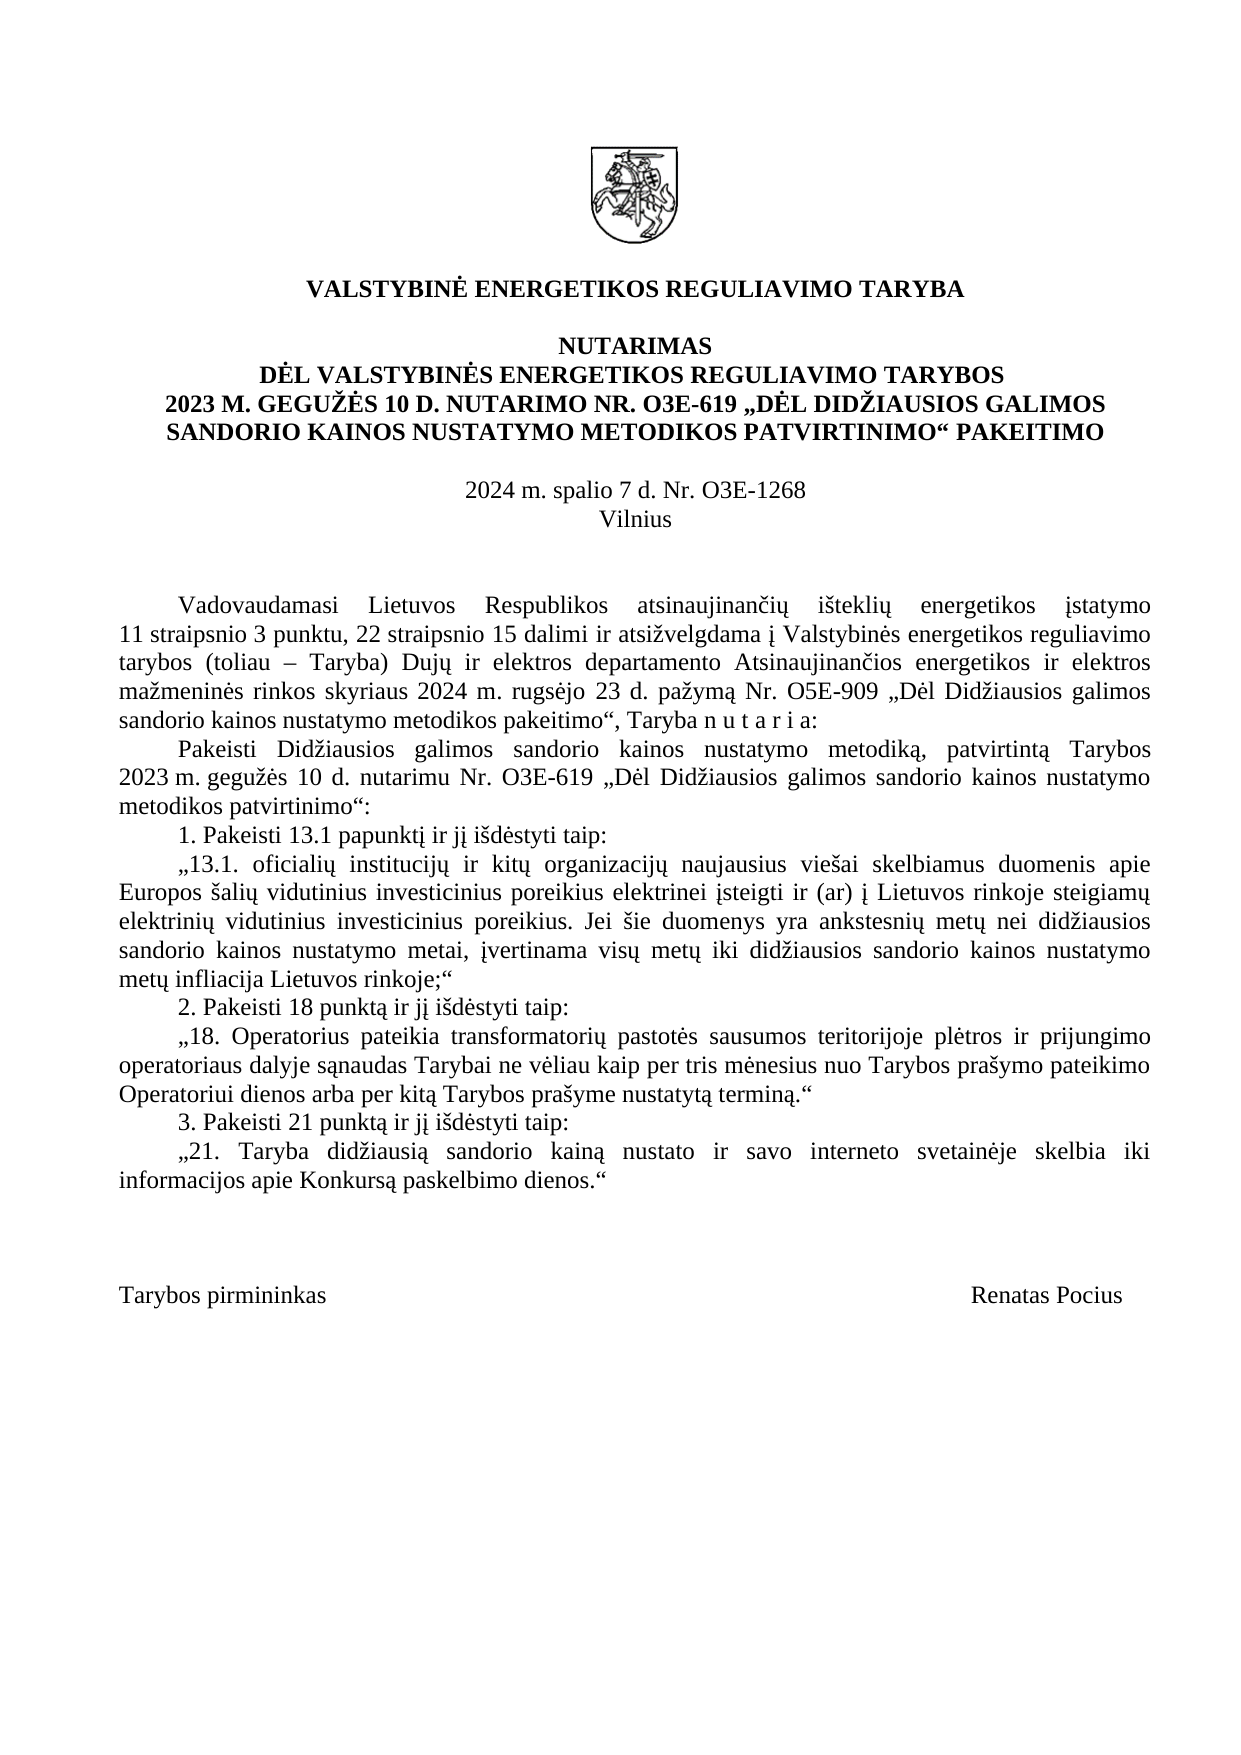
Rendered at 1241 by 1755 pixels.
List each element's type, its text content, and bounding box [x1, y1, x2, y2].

text „18. Operatorius pateikia transformatorių pastotės sausumos teritorijoje plėtros ir prijungimo operatoriaus dalyje sąnaudas Tarybai ne vėliau kaip per tris mėnesius nuo Tarybos prašymo pateikimo Operatoriui dienos arba per kitą Tarybos prašyme nustatytą terminą.“ [119, 1021, 1152, 1107]
text 2024 m. spalio 7 d. Nr. O3E-1268 [119, 475, 1152, 504]
text Vadovaudamasi Lietuvos Respublikos atsinaujinančių išteklių energetikos įstatymo 11 straipsnio 3 punktu, 22 straipsnio 15 dalimi ir atsižvelgdama į Valstybinės energetikos reguliavimo tarybos (toliau ‒ Taryba) Dujų ir elektros departamento Atsinaujinančios energetikos ir elektros mažmeninės rinkos skyriaus 2024 m. rugsėjo 23 d. pažymą Nr. O5E-909 „Dėl Didžiausios galimos sandorio kainos nustatymo metodikos pakeitimo“, Taryba n u t a r i a: [119, 590, 1152, 734]
text 2023 m. gegužės 10 d. nutarimo Nr. O3E-619 „Dėl Didžiausios galimos sandorio kainos nustatymo metodikos patvirtinimo“ PAKEITIMO [119, 389, 1152, 446]
text Tarybos pirmininkas Renatas Pocius [119, 1280, 1152, 1309]
text 2. Pakeisti 18 punktą ir jį išdėstyti taip: [119, 992, 1152, 1021]
text 3. Pakeisti 21 punktą ir jį išdėstyti taip: [119, 1107, 1152, 1136]
text DĖL VALSTYBINĖS ENERGETIKOS REGULIAVIMO TARYBOS [119, 360, 1152, 389]
text Pakeisti Didžiausios galimos sandorio kainos nustatymo metodiką, patvirtintą Tarybos 2023 m. gegužės 10 d. nutarimu Nr. O3E-619 „Dėl Didžiausios galimos sandorio kainos nustatymo metodikos patvirtinimo“: [119, 734, 1152, 820]
text „13.1. oficialių institucijų ir kitų organizacijų naujausius viešai skelbiamus duomenis apie Europos šalių vidutinius investicinius poreikius elektrinei įsteigti ir (ar) į Lietuvos rinkoje steigiamų elektrinių vidutinius investicinius poreikius. Jei šie duomenys yra ankstesnių metų nei didžiausios sandorio kainos nustatymo metai, įvertinama visų metų iki didžiausios sandorio kainos nustatymo metų infliacija Lietuvos rinkoje;“ [119, 849, 1152, 992]
text „21. Taryba didžiausią sandorio kainą nustato ir savo interneto svetainėje skelbia iki informacijos apie Konkursą paskelbimo dienos.“ [119, 1136, 1152, 1194]
text VALSTYBINĖ ENERGETIKOS REGULIAVIMO TARYBA [119, 274, 1152, 302]
text 1. Pakeisti 13.1 papunktį ir jį išdėstyti taip: [119, 820, 1152, 849]
text Vilnius [119, 504, 1152, 532]
text NUTARIMAS [119, 331, 1152, 360]
